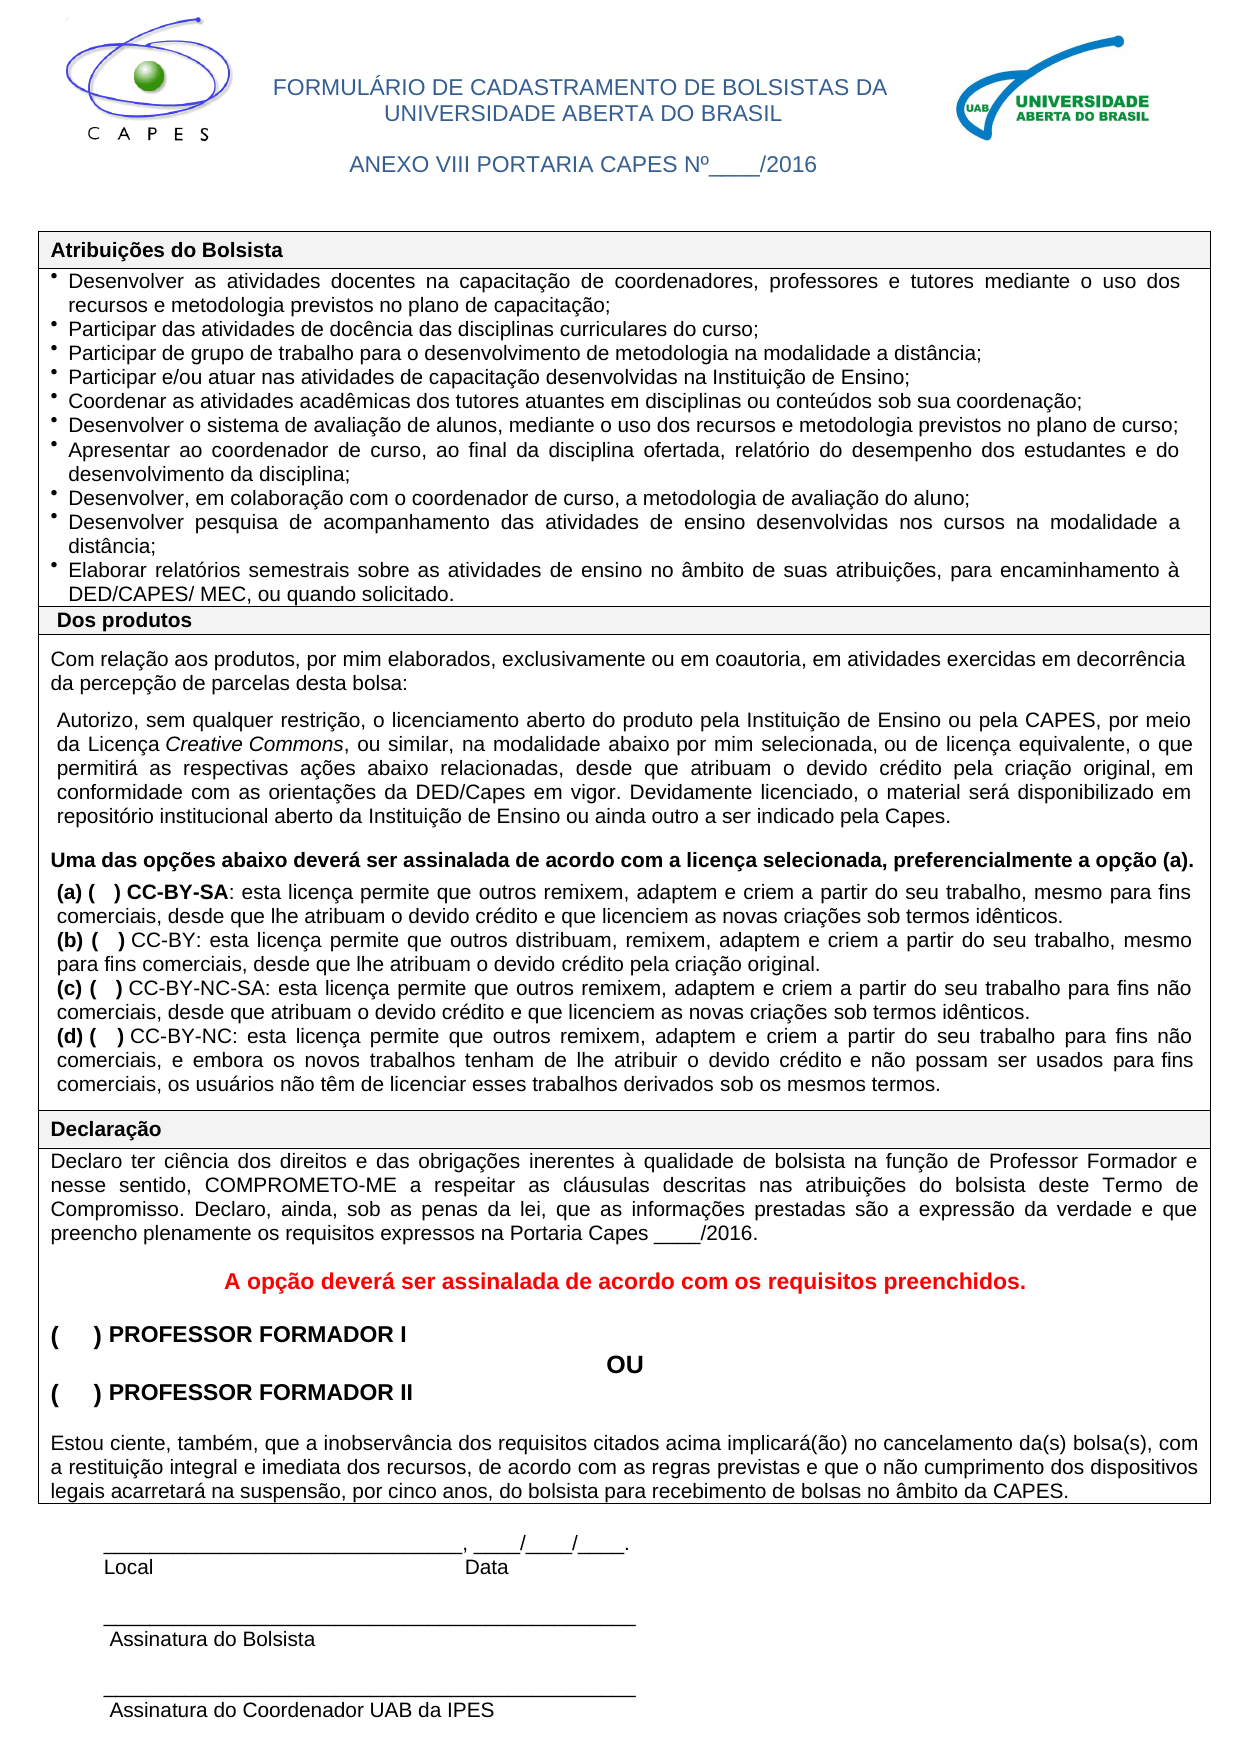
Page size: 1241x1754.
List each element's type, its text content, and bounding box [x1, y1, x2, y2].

picture [66, 17, 234, 144]
table_cell Desenvolver as atividades docentes na capacitação de coordenadores, professores e tutores mediante o uso dos recursos e metodologia previstos no plano de capacitação; Participar das atividades de docência das disciplinas curriculares do curso; Participar de grupo de trabalho para o desenvolvimento de metodologia na modalidade a distância; Participar e/ou atuar nas atividades de capacitação desenvolvidas na Instituição de Ensino; Coordenar as atividades acadêmicas dos tutores atuantes em disciplinas ou conteúdos sob sua coordenação; Desenvolver o sistema de avaliação de alunos, mediante o uso dos recursos e metodologia previstos no plano de curso; Apresentar ao coordenador de curso, ao final da disciplina ofertada, relatório do desempenho dos estudantes e do desenvolvimento da disciplina; Desenvolver, em colaboração com o coordenador de curso, a metodologia de avaliação do aluno; Desenvolver pesquisa de acompanhamento das atividades de ensino desenvolvidas nos cursos na modalidade a distância; Elaborar relatórios semestrais sobre as atividades de ensino no âmbito de suas atribuições, para encaminhamento à DED/CAPES/ MEC, ou quando solicitado. [39, 269, 1210, 606]
subtitle ______________________________________________ [103, 1674, 1063, 1698]
subtitle _______________________________, ____/____/____. [103, 1531, 1063, 1554]
picture [953, 34, 1153, 142]
table_header Atribuições do Bolsista [39, 232, 1210, 268]
table_cell Declaração [39, 1111, 1210, 1147]
subtitle Assinatura do Bolsista [103, 1626, 1063, 1650]
subtitle Assinatura do Coordenador UAB da IPES [103, 1698, 1063, 1722]
table_cell Com relação aos produtos, por mim elaborados, exclusivamente ou em coautoria, em atividades exercidas em decorrência da percepção de parcelas desta bolsa: Autorizo, sem qualquer restrição, o licenciamento aberto do produto pela Instituição de Ensino ou pela CAPES, por meio da Licença Creative Commons, ou similar, na modalidade abaixo por mim selecionada, ou de licença equivalente, o que permitirá as respectivas ações abaixo relacionadas, desde que atribuam o devido crédito pela criação original, em conformidade com as orientações da DED/Capes em vigor. Devidamente licenciado, o material será disponibilizado em repositório institucional aberto da Instituição de Ensino ou ainda outro a ser indicado pela Capes. Uma das opções abaixo deverá ser assinalada de acordo com a licença selecionada, preferencialmente a opção (a). (a) ( ) CC-BY-SA: esta licença permite que outros remixem, adaptem e criem a partir do seu trabalho, mesmo para fins comerciais, desde que lhe atribuam o devido crédito e que licenciem as novas criações sob termos idênticos. (b) ( ) CC-BY: esta licença permite que outros distribuam, remixem, adaptem e criem a partir do seu trabalho, mesmo para fins comerciais, desde que lhe atribuam o devido crédito pela criação original. (c) ( ) CC-BY-NC-SA: esta licença permite que outros remixem, adaptem e criem a partir do seu trabalho para fins não comerciais, desde que atribuam o devido crédito e que licenciem as novas criações sob termos idênticos. (d) ( ) CC-BY-NC: esta licença permite que outros remixem, adaptem e criem a partir do seu trabalho para fins não comerciais, e embora os novos trabalhos tenham de lhe atribuir o devido crédito e não possam ser usados para fins comerciais, os usuários não têm de licenciar esses trabalhos derivados sob os mesmos termos. [39, 635, 1210, 1110]
table_cell Dos produtos [39, 607, 1210, 634]
table_cell Declaro ter ciência dos direitos e das obrigações inerentes à qualidade de bolsista na função de Professor Formador e nesse sentido, COMPROMETO-ME a respeitar as cláusulas descritas nas atribuições do bolsista deste Termo de Compromisso. Declaro, ainda, sob as penas da lei, que as informações prestadas são a expressão da verdade e que preencho plenamente os requisitos expressos na Portaria Capes ____/2016. A opção deverá ser assinalada de acordo com os requisitos preenchidos. ( ) PROFESSOR FORMADOR I OU ( ) PROFESSOR FORMADOR II Estou ciente, também, que a inobservância dos requisitos citados acima implicará(ão) no cancelamento da(s) bolsa(s), com a restituição integral e imediata dos recursos, de acordo com as regras previstas e que o não cumprimento dos dispositivos legais acarretará na suspensão, por cinco anos, do bolsista para recebimento de bolsas no âmbito da CAPES. [39, 1149, 1210, 1503]
subtitle Local Data [103, 1554, 1063, 1578]
subtitle ______________________________________________ [103, 1602, 1063, 1626]
